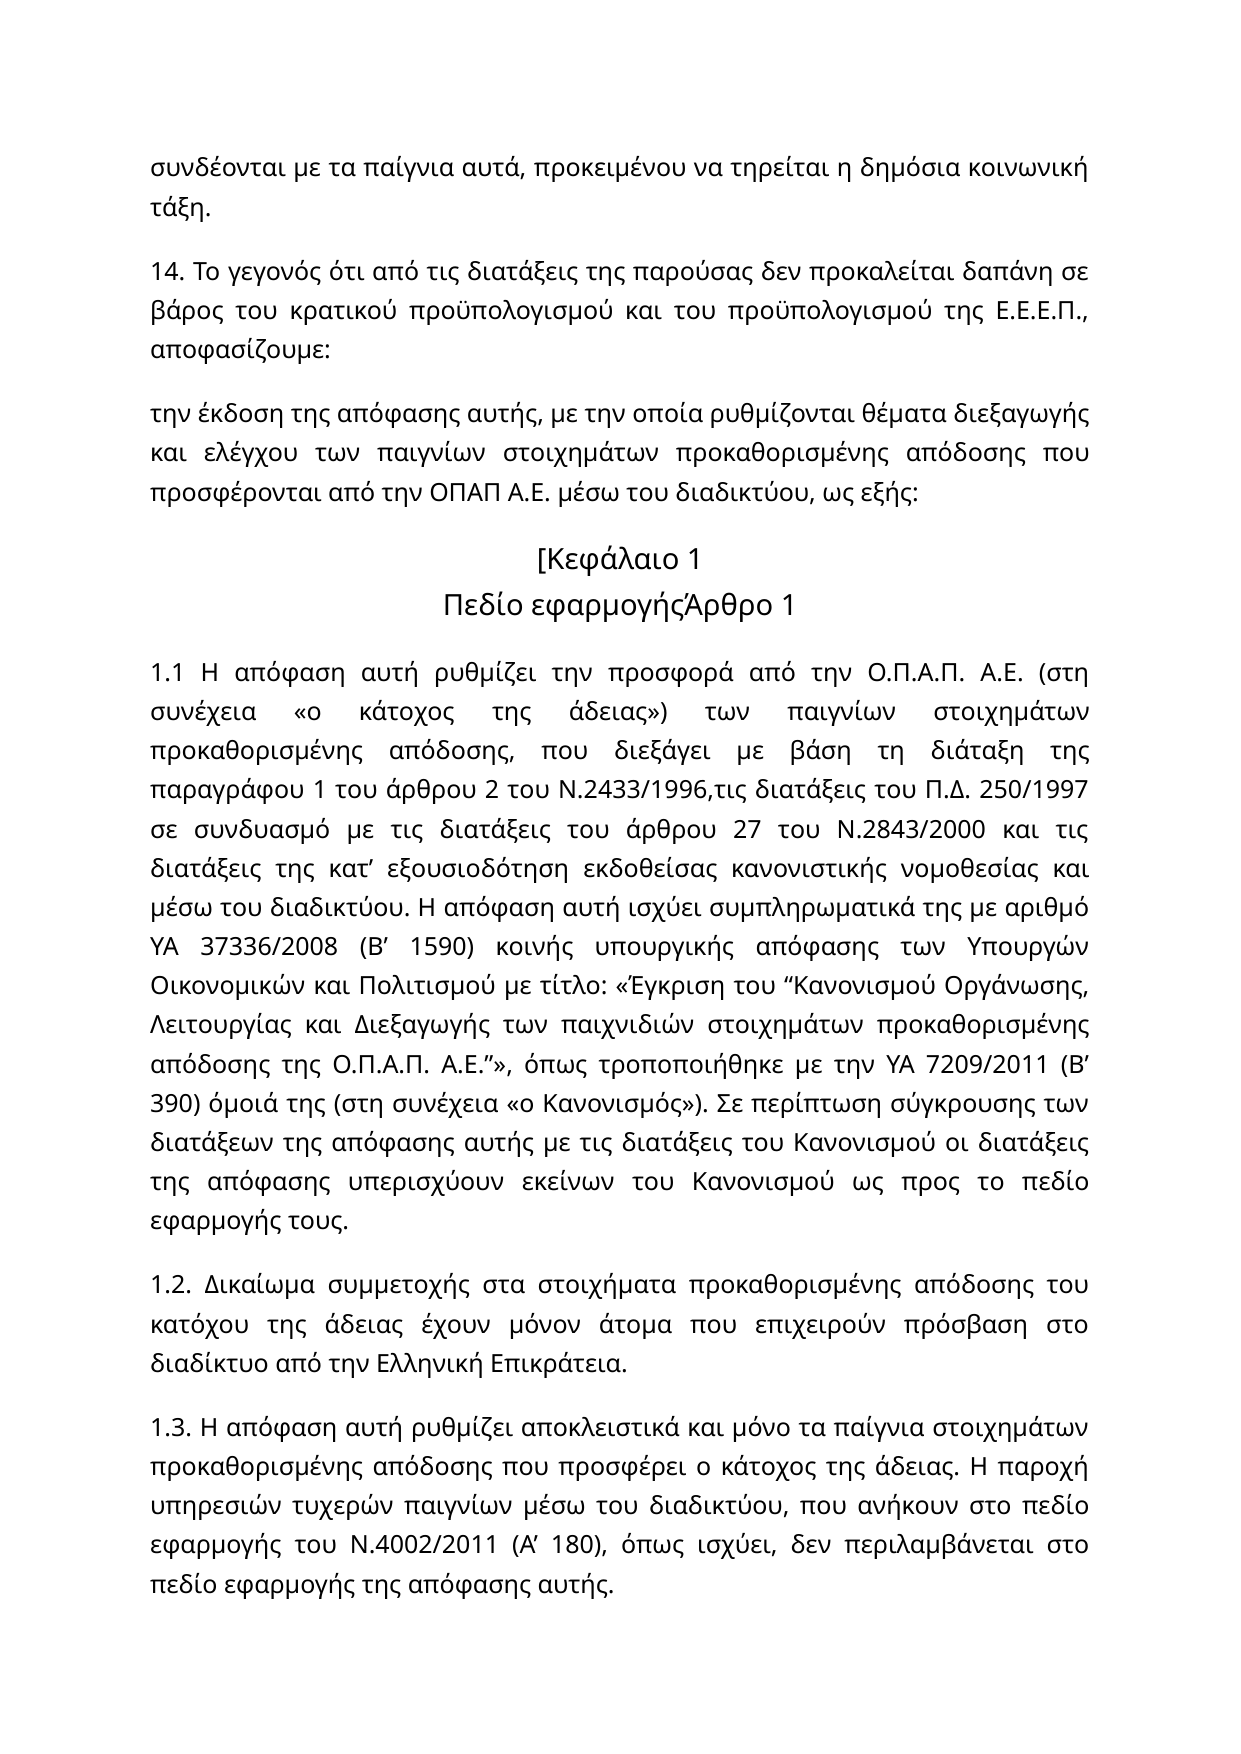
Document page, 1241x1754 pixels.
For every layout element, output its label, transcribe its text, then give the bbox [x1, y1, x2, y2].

text 1.2. Δικαίωμα συμμετοχής στα στοιχήματα προκαθορισμένης απόδοσης του κατόχου της άδειας έχουν μόνον άτομα που επιχειρούν πρόσβαση στο διαδίκτυο από την Ελληνική Επικράτεια. [150, 1267, 1090, 1379]
text την έκδοση της απόφασης αυτής, με την οποία ρυθμίζονται θέματα διεξαγωγής και ελέγχου των παιγνίων στοιχημάτων προκαθορισμένης απόδοσης που προσφέρονται από την ΟΠΑΠ Α.Ε. μέσω του διαδικτύου, ως εξής: [150, 396, 1090, 508]
text 1.1 Η απόφαση αυτή ρυθμίζει την προσφορά από την Ο.Π.Α.Π. Α.Ε. (στη συνέχεια «ο κάτοχος της άδειας») των παιγνίων στοιχημάτων προκαθορισμένης απόδοσης, που διεξάγει με βάση τη διάταξη της παραγράφου 1 του άρθρου 2 του Ν.2433/1996,τις διατάξεις του Π.Δ. 250/1997 σε συνδυασμό με τις διατάξεις του άρθρου 27 του Ν.2843/2000 και τις διατάξεις της κατ’ εξουσιοδότηση εκδοθείσας κανονιστικής νομοθεσίας και μέσω του διαδικτύου. Η απόφαση αυτή ισχύει συμπληρωματικά της με αριθμό ΥΑ 37336/2008 (Β’ 1590) κοινής υπουργικής απόφασης των Υπουργών Οικονομικών και Πολιτισμού με τίτλο: «Έγκριση του “Κανονισμού Οργάνωσης, Λειτουργίας και Διεξαγωγής των παιχνιδιών στοιχημάτων προκαθορισμένης απόδοσης της Ο.Π.Α.Π. Α.Ε.”», όπως τροποποιήθηκε με την ΥΑ 7209/2011 (Β’ 390) όμοιά της (στη συνέχεια «ο Κανονισμός»). Σε περίπτωση σύγκρουσης των διατάξεων της απόφασης αυτής με τις διατάξεις του Κανονισμού οι διατάξεις της απόφασης υπερισχύουν εκείνων του Κανονισμού ως προς το πεδίο εφαρμογής τους. [150, 654, 1090, 1237]
text [Κεφάλαιο 1 Πεδίο εφαρμογήςΆρθρο 1 [150, 538, 1090, 624]
text 1.3. Η απόφαση αυτή ρυθμίζει αποκλειστικά και μόνο τα παίγνια στοιχημάτων προκαθορισμένης απόδοσης που προσφέρει ο κάτοχος της άδειας. Η παροχή υπηρεσιών τυχερών παιγνίων μέσω του διαδικτύου, που ανήκουν στο πεδίο εφαρμογής του Ν.4002/2011 (Α’ 180), όπως ισχύει, δεν περιλαμβάνεται στο πεδίο εφαρμογής της απόφασης αυτής. [150, 1409, 1090, 1600]
text συνδέονται με τα παίγνια αυτά, προκειμένου να τηρείται η δημόσια κοινωνική τάξη. [150, 150, 1090, 223]
text 14. Το γεγονός ότι από τις διατάξεις της παρούσας δεν προκαλείται δαπάνη σε βάρος του κρατικού προϋπολογισμού και του προϋπολογισμού της Ε.Ε.Ε.Π., αποφασίζουμε: [150, 253, 1090, 366]
